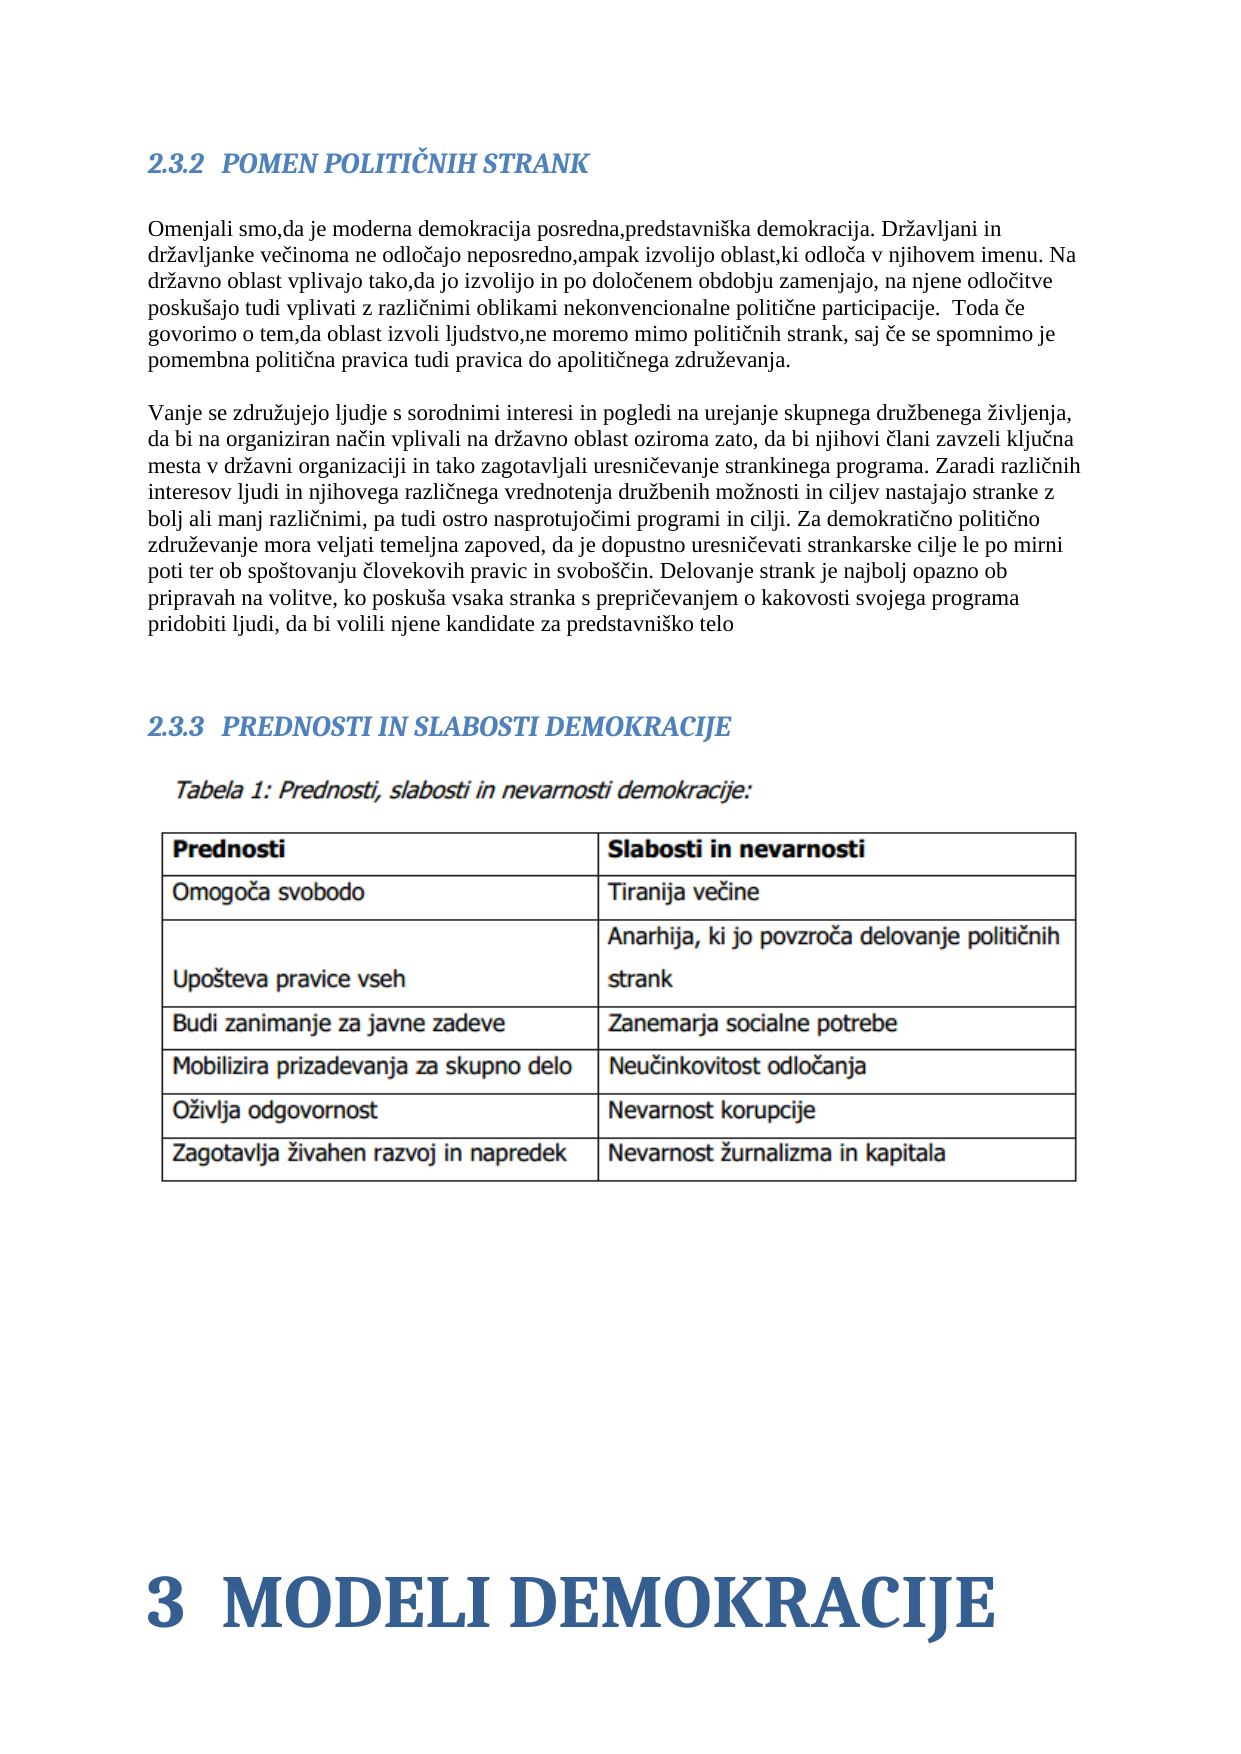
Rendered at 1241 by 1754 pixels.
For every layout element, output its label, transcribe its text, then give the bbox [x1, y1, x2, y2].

text Omenjali smo,da je moderna demokracija posredna,predstavniška demokracija. Državljani in državljanke večinoma ne odločajo neposredno,ampak izvolijo oblast,ki odloča v njihovem imenu. Na državno oblast vplivajo tako,da jo izvolijo in po določenem obdobju zamenjajo, na njene odločitve poskušajo tudi vplivati z različnimi oblikami nekonvencionalne politične participacije. Toda če govorimo o tem,da oblast izvoli ljudstvo,ne moremo mimo političnih strank, saj če se spomnimo je pomembna politična pravica tudi pravica do apolitičnega združevanja. [148, 215, 1093, 373]
subtitle 2.3.2 POMEN POLITIČNIH STRANK [148, 148, 1093, 181]
subtitle 2.3.3 PREDNOSTI IN SLABOSTI DEMOKRACIJE [148, 710, 1093, 743]
text Vanje se združujejo ljudje s sorodnimi interesi in pogledi na urejanje skupnega družbenega življenja, da bi na organiziran način vplivali na državno oblast oziroma zato, da bi njihovi člani zavzeli ključna mesta v državni organizaciji in tako zagotavljali uresničevanje strankinega programa. Zaradi različnih interesov ljudi in njihovega različnega vrednotenja družbenih možnosti in ciljev nastajajo stranke z bolj ali manj različnimi, pa tudi ostro nasprotujočimi programi in cilji. Za demokratično politično združevanje mora veljati temeljna zapoved, da je dopustno uresničevati strankarske cilje le po mirni poti ter ob spoštovanju človekovih pravic in svoboščin. Delovanje strank je najbolj opazno ob pripravah na volitve, ko poskuša vsaka stranka s prepričevanjem o kakovosti svojega programa pridobiti ljudi, da bi volili njene kandidate za predstavniško telo [148, 399, 1093, 636]
subtitle 3 MODELI DEMOKRACIJE [148, 1560, 1093, 1646]
picture [147, 772, 1093, 1204]
